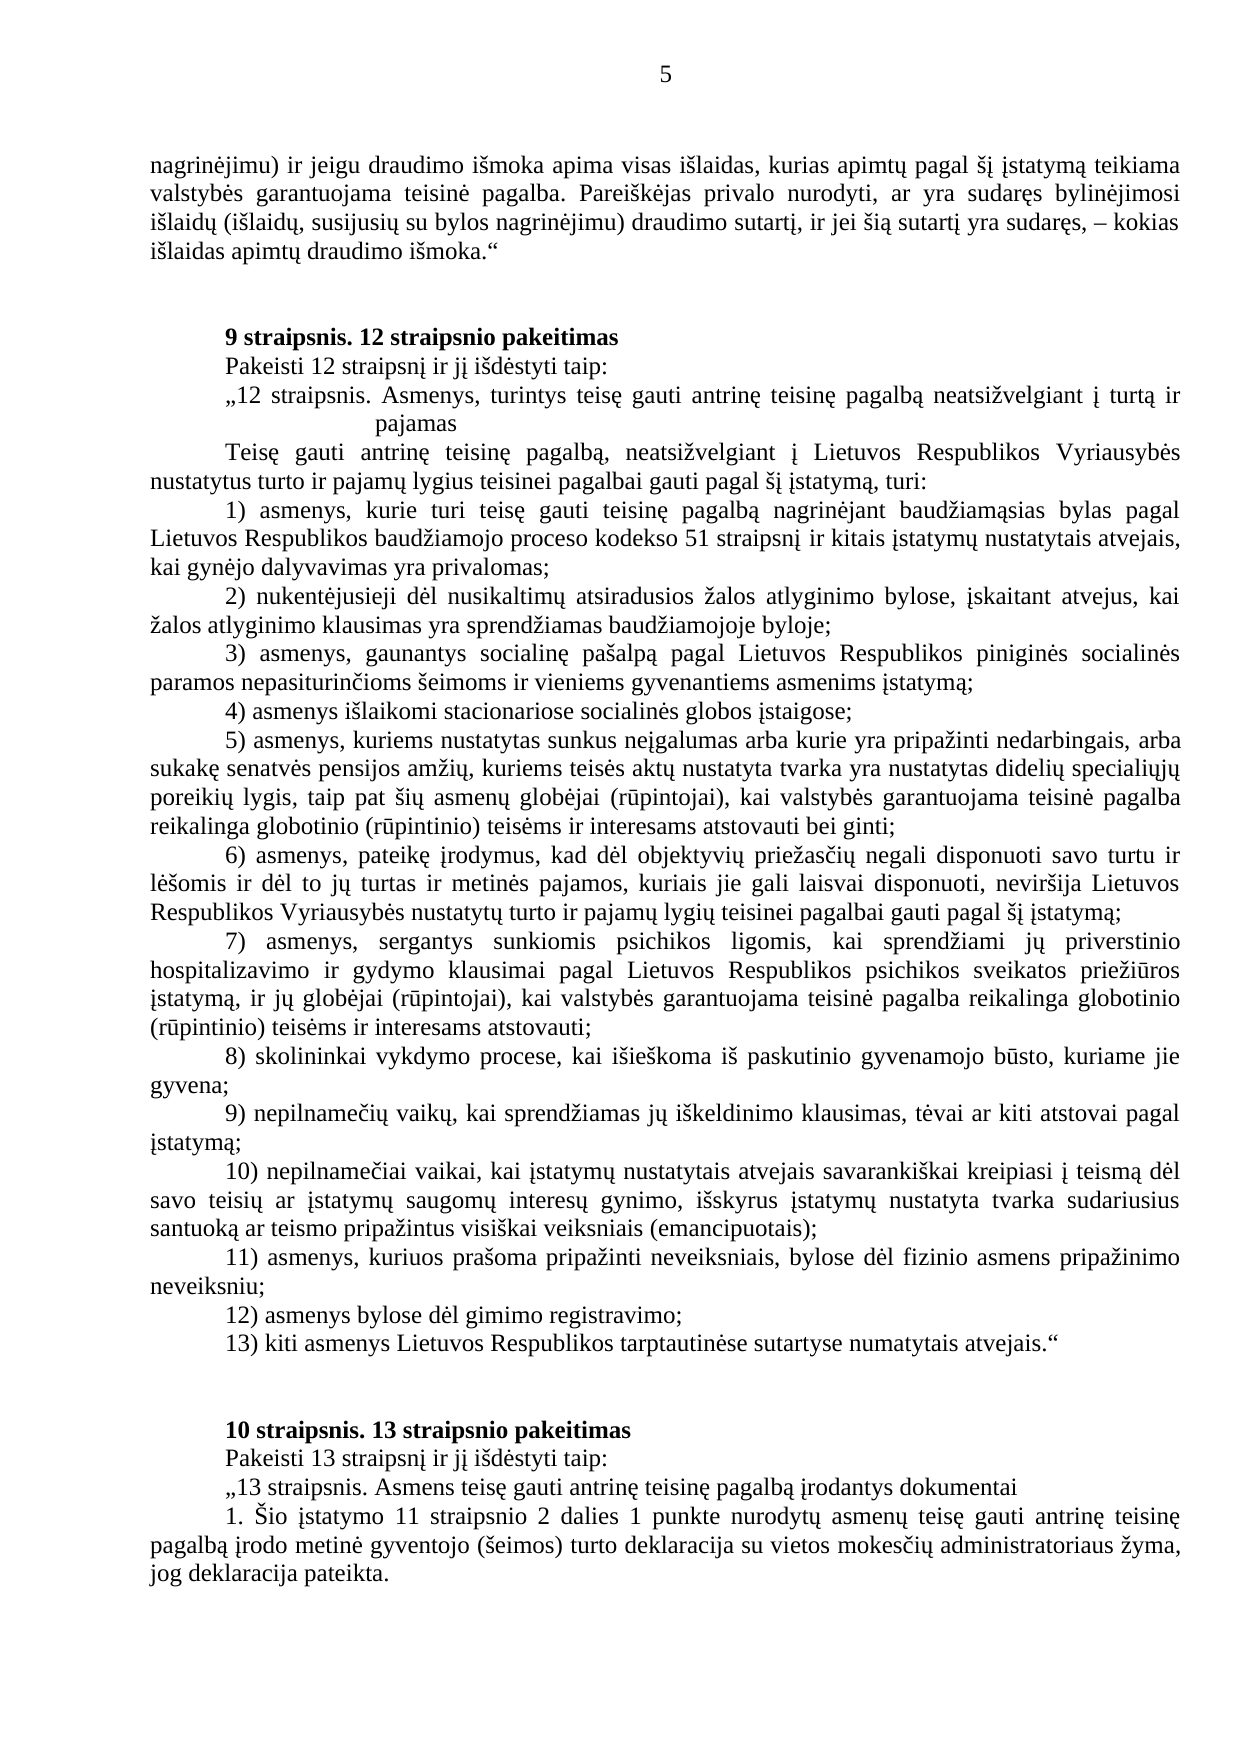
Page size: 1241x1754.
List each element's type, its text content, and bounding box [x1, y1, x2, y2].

text 1) asmenys, kurie turi teisę gauti teisinę pagalbą nagrinėjant baudžiamąsias bylas pagal Lietuvos Respublikos baudžiamojo proceso kodekso 51 straipsnį ir kitais įstatymų nustatytais atvejais, kai gynėjo dalyvavimas yra privalomas; [150, 495, 1181, 581]
text Pakeisti 13 straipsnį ir jį išdėstyti taip: [150, 1443, 1181, 1472]
text Pakeisti 12 straipsnį ir jį išdėstyti taip: [150, 351, 1181, 380]
text 10 straipsnis. 13 straipsnio pakeitimas [150, 1415, 1181, 1443]
text 8) skolininkai vykdymo procese, kai išieškoma iš paskutinio gyvenamojo būsto, kuriame jie gyvena; [150, 1041, 1181, 1098]
text 12) asmenys bylose dėl gimimo registravimo; [150, 1300, 1181, 1328]
text 7) asmenys, sergantys sunkiomis psichikos ligomis, kai sprendžiami jų priverstinio hospitalizavimo ir gydymo klausimai pagal Lietuvos Respublikos psichikos sveikatos priežiūros įstatymą, ir jų globėjai (rūpintojai), kai valstybės garantuojama teisinė pagalba reikalinga globotinio (rūpintinio) teisėms ir interesams atstovauti; [150, 926, 1181, 1041]
text nagrinėjimu) ir jeigu draudimo išmoka apima visas išlaidas, kurias apimtų pagal šį įstatymą teikiama valstybės garantuojama teisinė pagalba. Pareiškėjas privalo nurodyti, ar yra sudaręs bylinėjimosi išlaidų (išlaidų, susijusių su bylos nagrinėjimu) draudimo sutartį, ir jei šią sutartį yra sudaręs, – kokias išlaidas apimtų draudimo išmoka.“ [150, 150, 1181, 265]
text 10) nepilnamečiai vaikai, kai įstatymų nustatytais atvejais savarankiškai kreipiasi į teismą dėl savo teisių ar įstatymų saugomų interesų gynimo, išskyrus įstatymų nustatyta tvarka sudariusius santuoką ar teismo pripažintus visiškai veiksniais (emancipuotais); [150, 1156, 1181, 1242]
text „13 straipsnis. Asmens teisę gauti antrinę teisinę pagalbą įrodantys dokumentai [225, 1472, 1181, 1501]
text 5) asmenys, kuriems nustatytas sunkus neįgalumas arba kurie yra pripažinti nedarbingais, arba sukakę senatvės pensijos amžių, kuriems teisės aktų nustatyta tvarka yra nustatytas didelių specialiųjų poreikių lygis, taip pat šių asmenų globėjai (rūpintojai), kai valstybės garantuojama teisinė pagalba reikalinga globotinio (rūpintinio) teisėms ir interesams atstovauti bei ginti; [150, 725, 1181, 840]
text 4) asmenys išlaikomi stacionariose socialinės globos įstaigose; [150, 696, 1181, 725]
text Teisę gauti antrinę teisinę pagalbą, neatsižvelgiant į Lietuvos Respublikos Vyriausybės nustatytus turto ir pajamų lygius teisinei pagalbai gauti pagal šį įstatymą, turi: [150, 437, 1181, 495]
text 6) asmenys, pateikę įrodymus, kad dėl objektyvių priežasčių negali disponuoti savo turtu ir lėšomis ir dėl to jų turtas ir metinės pajamos, kuriais jie gali laisvai disponuoti, neviršija Lietuvos Respublikos Vyriausybės nustatytų turto ir pajamų lygių teisinei pagalbai gauti pagal šį įstatymą; [150, 840, 1181, 926]
text 13) kiti asmenys Lietuvos Respublikos tarptautinėse sutartyse numatytais atvejais.“ [150, 1328, 1181, 1357]
text „12 straipsnis. Asmenys, turintys teisę gauti antrinę teisinę pagalbą neatsižvelgiant į turtą ir pajamas [225, 380, 1181, 437]
text 9 straipsnis. 12 straipsnio pakeitimas [150, 322, 1181, 351]
text 1. Šio įstatymo 11 straipsnio 2 dalies 1 punkte nurodytų asmenų teisę gauti antrinę teisinę pagalbą įrodo metinė gyventojo (šeimos) turto deklaracija su vietos mokesčių administratoriaus žyma, jog deklaracija pateikta. [150, 1501, 1181, 1587]
text 9) nepilnamečių vaikų, kai sprendžiamas jų iškeldinimo klausimas, tėvai ar kiti atstovai pagal įstatymą; [150, 1098, 1181, 1156]
text 11) asmenys, kuriuos prašoma pripažinti neveiksniais, bylose dėl fizinio asmens pripažinimo neveiksniu; [150, 1242, 1181, 1300]
text 2) nukentėjusieji dėl nusikaltimų atsiradusios žalos atlyginimo bylose, įskaitant atvejus, kai žalos atlyginimo klausimas yra sprendžiamas baudžiamojoje byloje; [150, 581, 1181, 638]
text 3) asmenys, gaunantys socialinę pašalpą pagal Lietuvos Respublikos piniginės socialinės paramos nepasiturinčioms šeimoms ir vieniems gyvenantiems asmenims įstatymą; [150, 638, 1181, 696]
